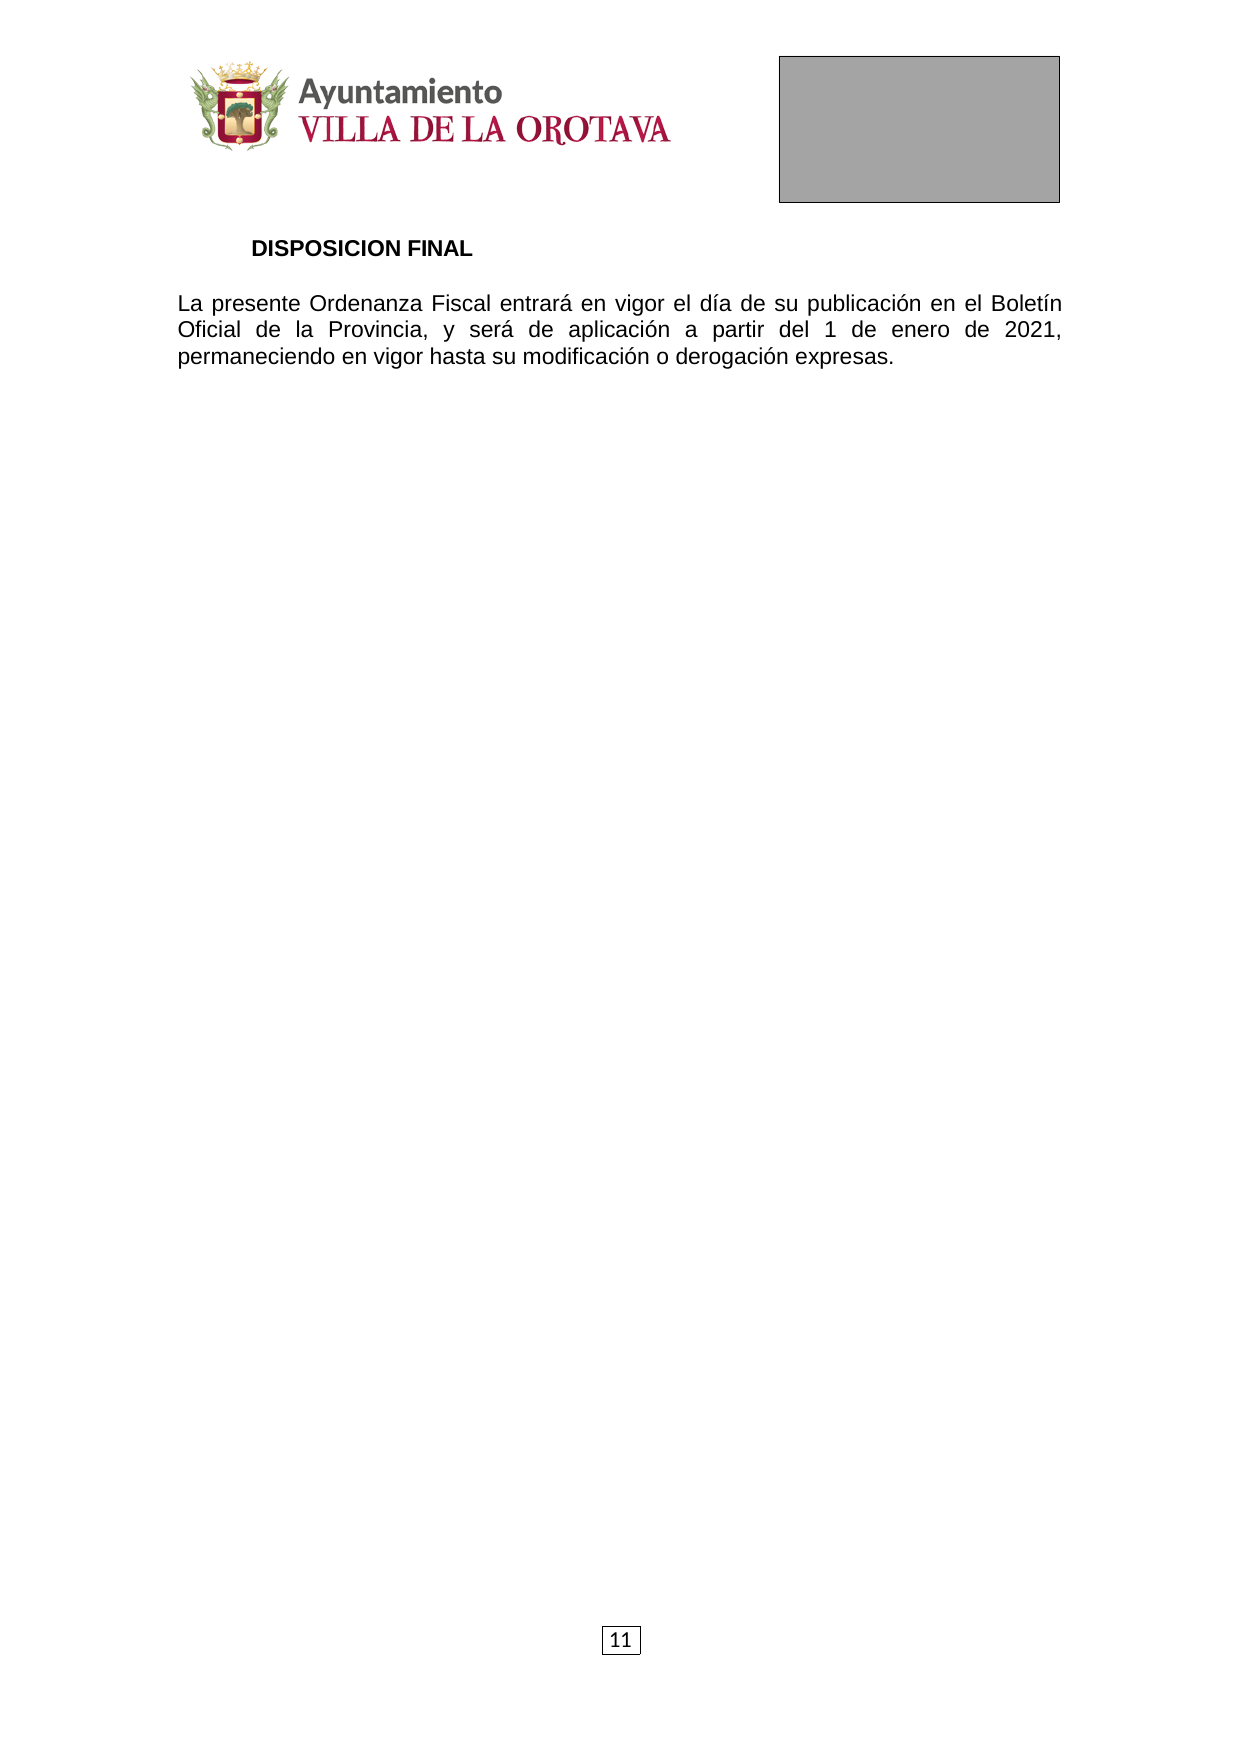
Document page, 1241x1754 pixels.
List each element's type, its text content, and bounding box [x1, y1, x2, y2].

subtitle DISPOSICION FINAL [251, 234, 1078, 261]
picture [177, 38, 679, 170]
text La presente Ordenanza Fiscal entrará en vigor el día de su publicación en el Boletín Oficial de la Provincia, y será de aplicación a partir del 1 de enero de 2021, permaneciendo en vigor hasta su modificación o derogación expresas. [177, 290, 1063, 369]
